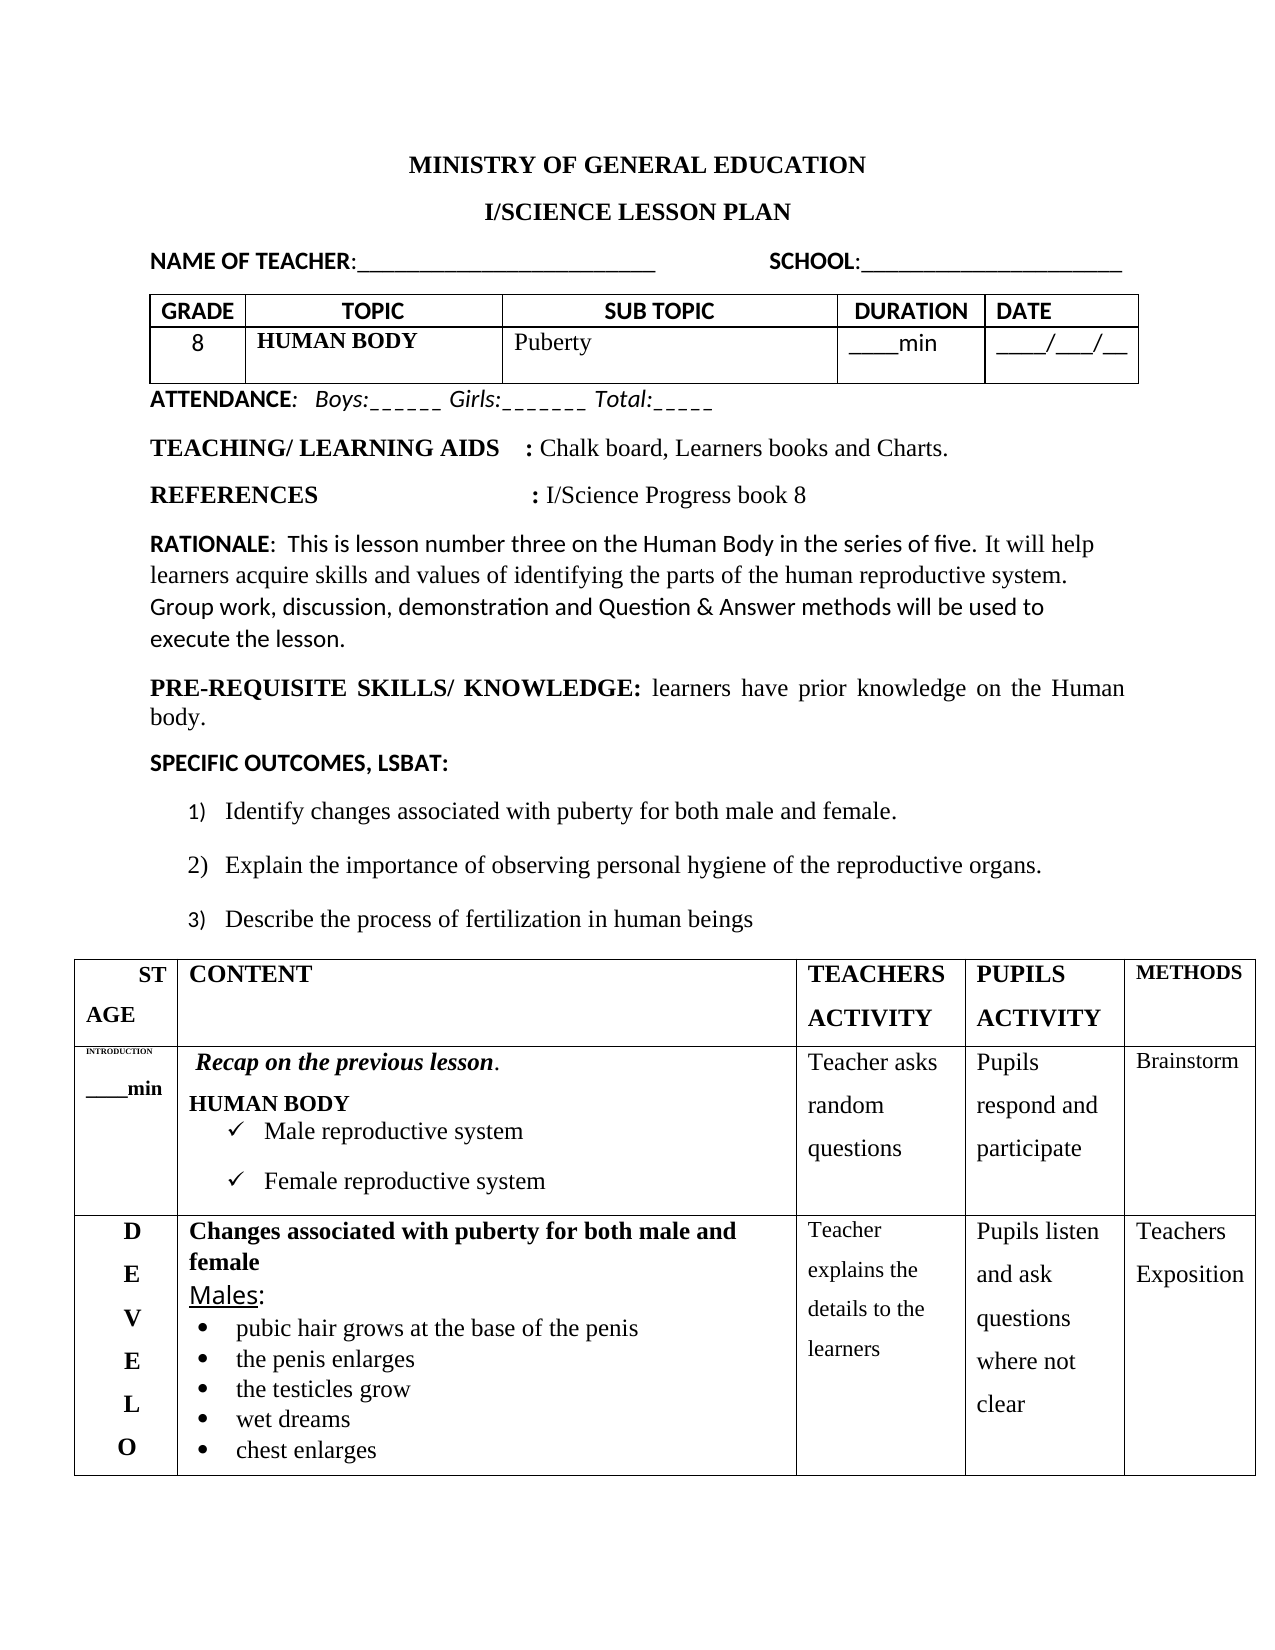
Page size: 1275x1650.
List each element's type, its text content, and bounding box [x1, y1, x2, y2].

table_cell Pupils respond and participate [966, 1047, 1124, 1215]
table_cell Changes associated with puberty for both male and female Males: pubic hair grows at the base of the penis the penis enlarges the testicles grow wet dreams chest enlarges Females: The breasts grow Pubic hair appears on the vulva Hair grows in the arm pit The body grows in height The hips become wider. The first menstruation occurs Importance of observing personal hygiene of the reproductive organs. Avoids inflections Avoids diseases The process of fertilization in human beings. Fertilization is the fusion of the sperm and an egg (ovum) in the oviduct to form a zygote. Contact between sperm and ovum makes the sperm to release enzymes which break through the wall of the ovum. A small path is created that allows the head of the sperm to enter the ovum. The nucleus of the sperm and the nucleus of the ovum then fuse (i.e. fertilization). Once fertilization has occurred, the wall of the ovum becomes thickened to prevent further entry of another sperm. The zygote formed during this process contains information from both the mother and the father. [178, 1216, 796, 1475]
table_header TEACHERS ACTIVITY [797, 960, 965, 1046]
table_cell Teacher asks random questions [797, 1047, 965, 1215]
table_header METHODS [1125, 960, 1255, 1046]
list Describe the process of fertilization in human beings [187, 904, 1125, 933]
table_header STAGE [75, 960, 177, 1046]
table_cell Recap on the previous lesson. HUMAN BODY Male reproductive system Female reproductive system [178, 1047, 796, 1215]
text REFERENCES : I/Science Progress book 8 [150, 480, 1125, 509]
table_cell Teacher explains the details to the learners [797, 1216, 965, 1475]
table_cell HUMAN BODY [246, 328, 502, 383]
table_header CONTENT [178, 960, 796, 1046]
table_cell INTRODUCTION ____min [75, 1047, 177, 1215]
text I/SCIENCE LESSON PLAN [150, 197, 1125, 226]
list Identify changes associated with puberty for both male and female. [187, 796, 1125, 825]
text NAME OF TEACHER:________________________ SCHOOL:_____________________ [122, 245, 1125, 275]
text MINISTRY OF GENERAL EDUCATION [150, 150, 1125, 179]
table_cell Puberty [503, 328, 837, 383]
table_header DURATION [838, 295, 984, 326]
table_cell Brainstorm [1125, 1047, 1255, 1215]
text PRE-REQUISITE SKILLS/ KNOWLEDGE: learners have prior knowledge on the Human body. [150, 673, 1125, 730]
table_header GRADE [151, 295, 245, 326]
table_cell D E V E L O [75, 1216, 177, 1475]
text ATTENDANCE: Boys:______ Girls:_______ Total:_____ [150, 384, 1125, 414]
text SPECIFIC OUTCOMES, LSBAT: [150, 747, 1125, 778]
table_header PUPILS ACTIVITY [966, 960, 1124, 1046]
table_cell 8 [151, 328, 245, 383]
table_header TOPIC [246, 295, 502, 326]
table_header SUB TOPIC [503, 295, 837, 326]
list Explain the importance of observing personal hygiene of the reproductive organs. [187, 851, 1125, 879]
text TEACHING/ LEARNING AIDS : Chalk board, Learners books and Charts. [150, 433, 1125, 462]
table_cell Teachers Exposition [1125, 1216, 1255, 1475]
text RATIONALE: This is lesson number three on the Human Body in the series of five. It will help learners acquire skills and values of identifying the parts of the human reproductive system. Group work, discussion, demonstration and Question & Answer methods will be used to execute the lesson. [150, 528, 1125, 654]
table_cell ____/___/__ [986, 328, 1138, 383]
table_cell Pupils listen and ask questions where not clear [966, 1216, 1124, 1475]
table_cell ____min [838, 328, 984, 383]
table_header DATE [986, 295, 1138, 326]
